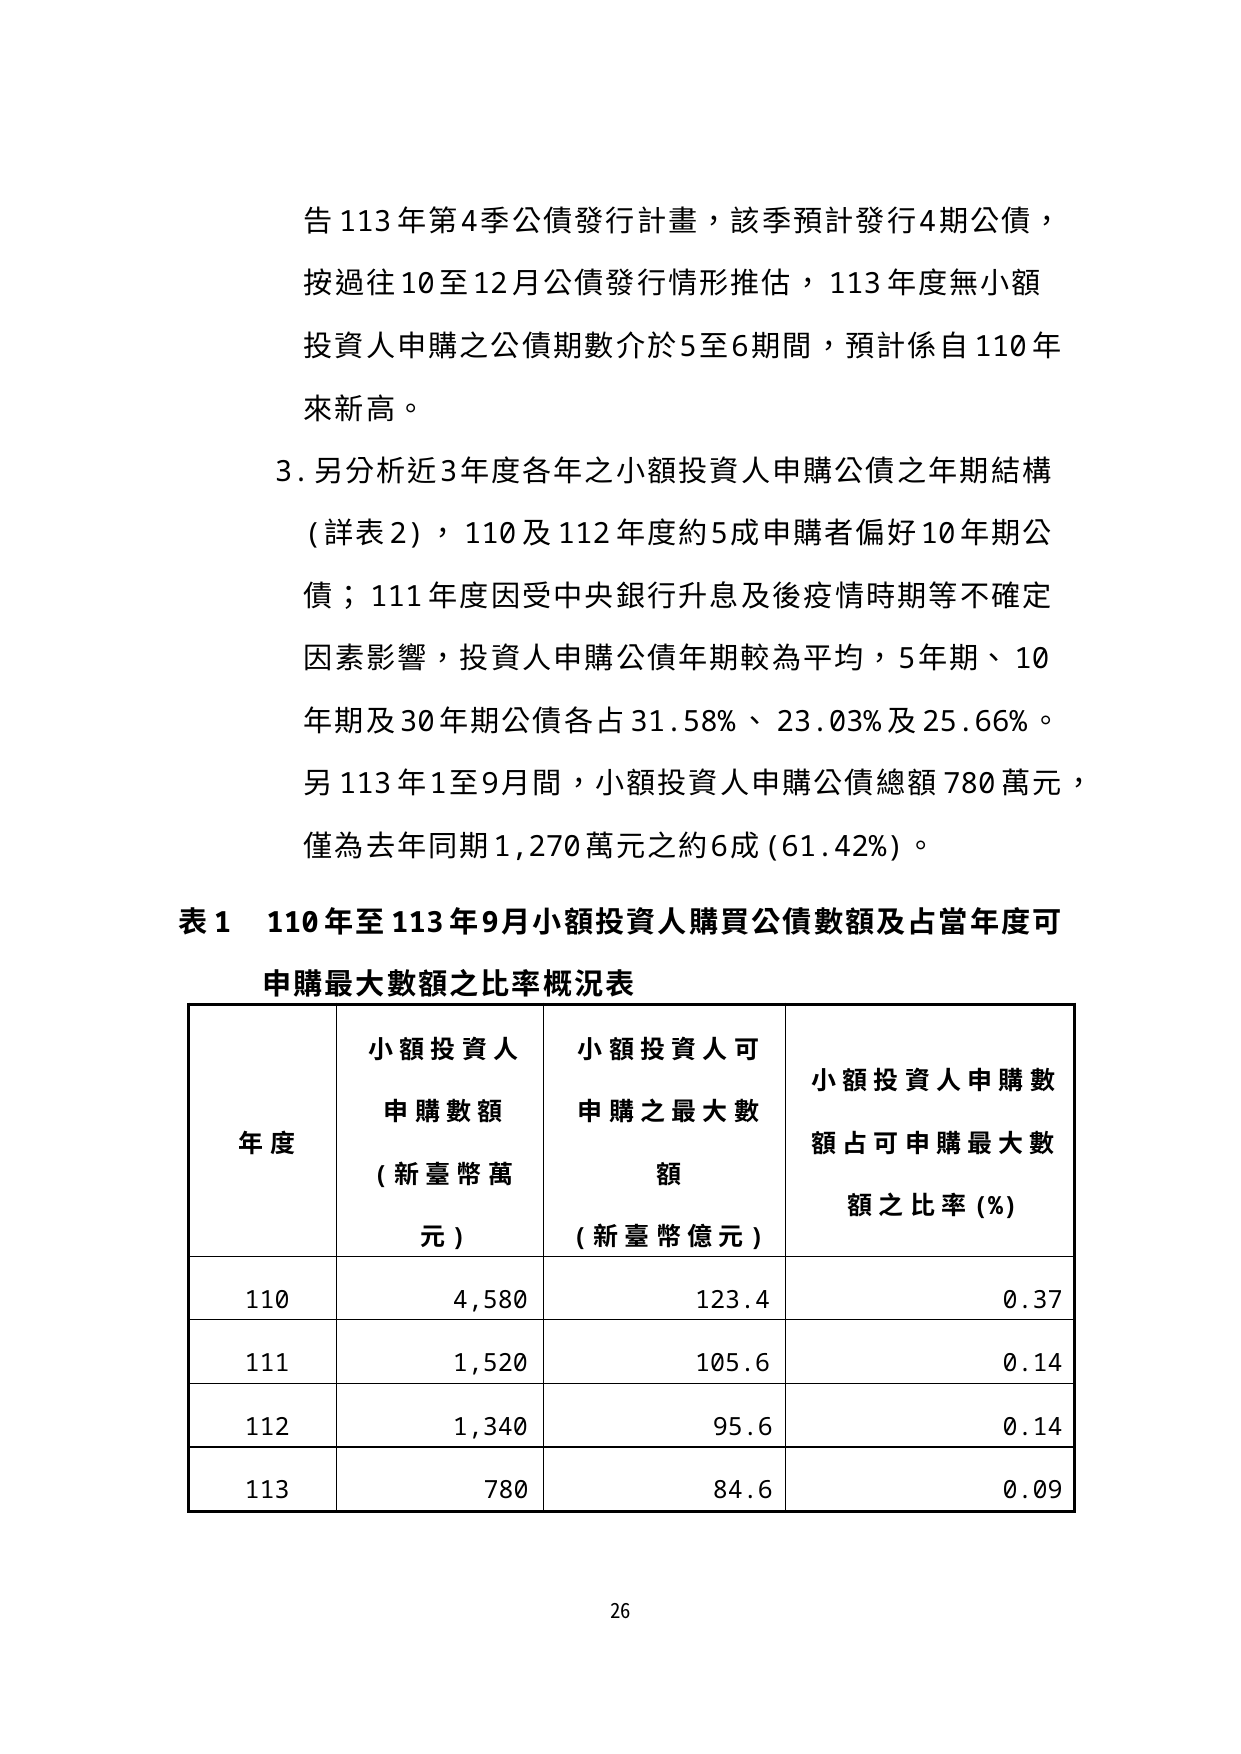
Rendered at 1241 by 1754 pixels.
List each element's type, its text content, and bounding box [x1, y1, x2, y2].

table_cell 0.09 [786, 1448, 1073, 1510]
table_cell 1,520 [337, 1320, 543, 1383]
table_cell 84.6 [544, 1448, 785, 1510]
table_cell 112 [190, 1384, 336, 1446]
table_cell 0.14 [786, 1384, 1073, 1446]
table_cell 1,340 [337, 1384, 543, 1446]
table_header 小額投資人 申購數額 (新臺幣萬元) [337, 1006, 543, 1256]
text 告113年第4季公債發行計畫，該季預計發行4期公債，按過往10至12月公債發行情形推估，113年度無小額投資人申購之公債期數介於5至6期間，預計係自110年來新高。 [266, 177, 1063, 427]
table_cell 95.6 [544, 1384, 785, 1446]
text 3.另分析近3年度各年之小額投資人申購公債之年期結構(詳表2)，110及112年度約5成申購者偏好10年期公債；111年度因受中央銀行升息及後疫情時期等不確定因素影響，投資人申購公債年期較為平均，5年期、10年期及30年期公債各占31.58%、23.03%及25.66%。另113年1至9月間，小額投資人申購公債總額780萬元，僅為去年同期1,270萬元之約6成(61.42%)。 [266, 427, 1063, 865]
table_cell 0.37 [786, 1257, 1073, 1319]
table_cell 780 [337, 1448, 543, 1510]
table_cell 105.6 [544, 1320, 785, 1383]
table_cell 0.14 [786, 1320, 1073, 1383]
table_cell 123.4 [544, 1257, 785, 1319]
text 表1 110年至113年9月小額投資人購買公債數額及占當年度可申購最大數額之比率概況表 [177, 878, 1063, 1003]
table_cell 110 [190, 1257, 336, 1319]
table_cell 4,580 [337, 1257, 543, 1319]
table_header 小額投資人可申購之最大數額 (新臺幣億元) [544, 1006, 785, 1256]
table_header 年度 [190, 1006, 336, 1256]
table_cell 111 [190, 1320, 336, 1383]
table_cell 113 [190, 1448, 336, 1510]
table_header 小額投資人申購數額占可申購最大數額之比率(%) [786, 1006, 1073, 1256]
